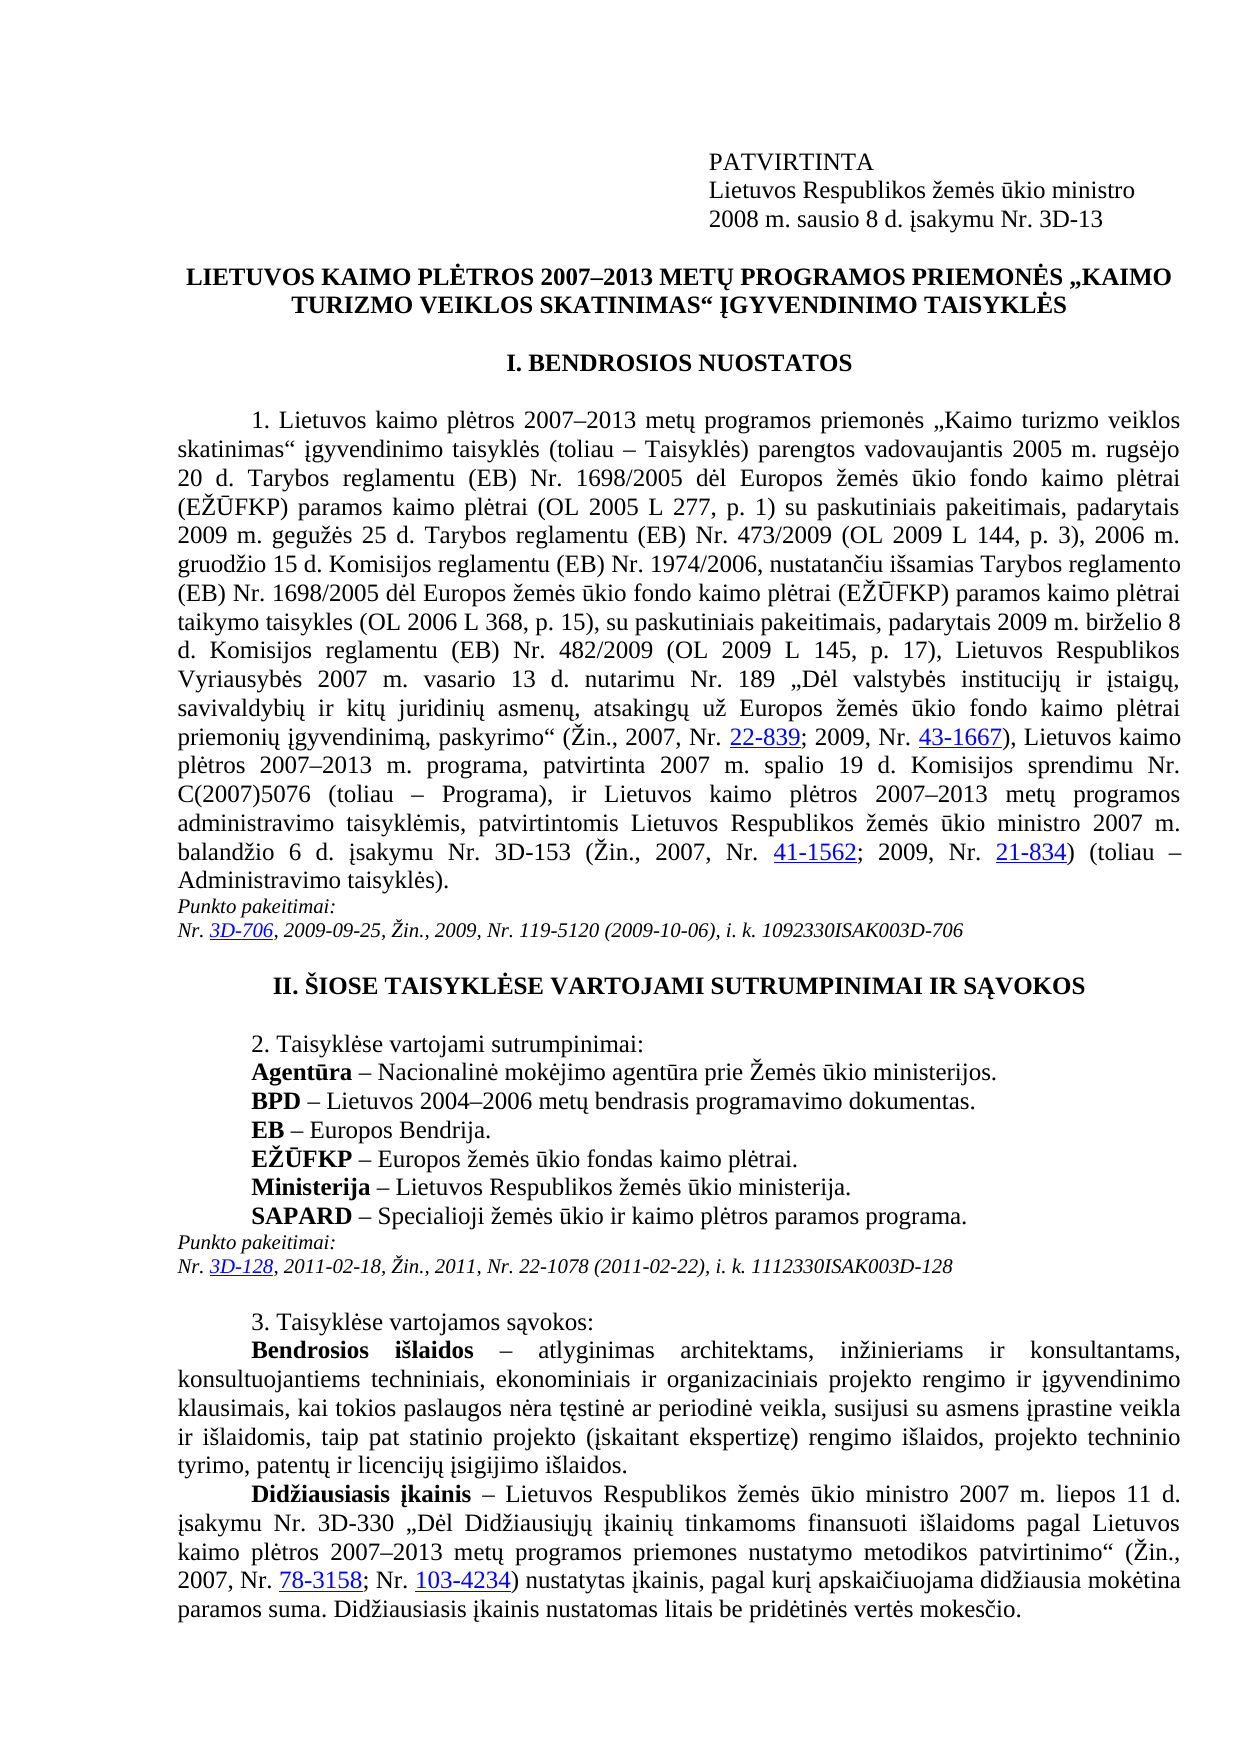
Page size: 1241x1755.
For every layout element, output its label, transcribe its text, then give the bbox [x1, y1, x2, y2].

text SAPARD – Specialioji žemės ūkio ir kaimo plėtros paramos programa. [177, 1201, 1181, 1230]
text Didžiausiasis įkainis – Lietuvos Respublikos žemės ūkio ministro 2007 m. liepos 11 d. įsakymu Nr. 3D-330 „Dėl Didžiausiųjų įkainių tinkamoms finansuoti išlaidoms pagal Lietuvos kaimo plėtros 2007–2013 metų programos priemones nustatymo metodikos patvirtinimo“ (Žin., 2007, Nr. 78-3158; Nr. 103-4234) nustatytas įkainis, pagal kurį apskaičiuojama didžiausia mokėtina paramos suma. Didžiausiasis įkainis nustatomas litais be pridėtinės vertės mokesčio. [177, 1479, 1181, 1623]
text PATVIRTINTA [177, 147, 1181, 176]
text EŽŪFKP – Europos žemės ūkio fondas kaimo plėtrai. [177, 1144, 1181, 1172]
text LIETUVOS KAIMO PLĖTROS 2007–2013 METŲ PROGRAMOS PRIEMONĖS „KAIMO TURIZMO VEIKLOS SKATINIMAS“ ĮGYVENDINIMO TAISYKLĖS [177, 262, 1181, 319]
text Agentūra – Nacionalinė mokėjimo agentūra prie Žemės ūkio ministerijos. [177, 1057, 1181, 1086]
text I. BENDROSIOS NUOSTATOS [177, 348, 1181, 377]
text 3. Taisyklėse vartojamos sąvokos: [177, 1307, 1181, 1336]
text 2. Taisyklėse vartojami sutrumpinimai: [177, 1029, 1181, 1057]
text Bendrosios išlaidos – atlyginimas architektams, inžinieriams ir konsultantams, konsultuojantiems techniniais, ekonominiais ir organizaciniais projekto rengimo ir įgyvendinimo klausimais, kai tokios paslaugos nėra tęstinė ar periodinė veikla, susijusi su asmens įprastine veikla ir išlaidomis, taip pat statinio projekto (įskaitant ekspertizę) rengimo išlaidos, projekto techninio tyrimo, patentų ir licencijų įsigijimo išlaidos. [177, 1336, 1181, 1479]
text BPD – Lietuvos 2004–2006 metų bendrasis programavimo dokumentas. [177, 1086, 1181, 1115]
text EB – Europos Bendrija. [177, 1115, 1181, 1144]
text Nr. 3D-706, 2009-09-25, Žin., 2009, Nr. 119-5120 (2009-10-06), i. k. 1092330ISAK003D-706 [177, 918, 1181, 942]
text Punkto pakeitimai: [177, 894, 1181, 918]
text II. ŠIOSE TAISYKLĖSE VARTOJAMI SUTRUMPINIMAI IR SĄVOKOS [177, 971, 1181, 1000]
text Nr. 3D-128, 2011-02-18, Žin., 2011, Nr. 22-1078 (2011-02-22), i. k. 1112330ISAK003D-128 [177, 1254, 1181, 1278]
text Lietuvos Respublikos žemės ūkio ministro 2008 m. sausio 8 d. įsakymu Nr. 3D-13 [709, 176, 1181, 233]
text 1. Lietuvos kaimo plėtros 2007–2013 metų programos priemonės „Kaimo turizmo veiklos skatinimas“ įgyvendinimo taisyklės (toliau – Taisyklės) parengtos vadovaujantis 2005 m. rugsėjo 20 d. Tarybos reglamentu (EB) Nr. 1698/2005 dėl Europos žemės ūkio fondo kaimo plėtrai (EŽŪFKP) paramos kaimo plėtrai (OL 2005 L 277, p. 1) su paskutiniais pakeitimais, padarytais 2009 m. gegužės 25 d. Tarybos reglamentu (EB) Nr. 473/2009 (OL 2009 L 144, p. 3), 2006 m. gruodžio 15 d. Komisijos reglamentu (EB) Nr. 1974/2006, nustatančiu išsamias Tarybos reglamento (EB) Nr. 1698/2005 dėl Europos žemės ūkio fondo kaimo plėtrai (EŽŪFKP) paramos kaimo plėtrai taikymo taisykles (OL 2006 L 368, p. 15), su paskutiniais pakeitimais, padarytais 2009 m. birželio 8 d. Komisijos reglamentu (EB) Nr. 482/2009 (OL 2009 L 145, p. 17), Lietuvos Respublikos Vyriausybės 2007 m. vasario 13 d. nutarimu Nr. 189 „Dėl valstybės institucijų ir įstaigų, savivaldybių ir kitų juridinių asmenų, atsakingų už Europos žemės ūkio fondo kaimo plėtrai priemonių įgyvendinimą, paskyrimo“ (Žin., 2007, Nr. 22-839; 2009, Nr. 43-1667), Lietuvos kaimo plėtros 2007–2013 m. programa, patvirtinta 2007 m. spalio 19 d. Komisijos sprendimu Nr. C(2007)5076 (toliau – Programa), ir Lietuvos kaimo plėtros 2007–2013 metų programos administravimo taisyklėmis, patvirtintomis Lietuvos Respublikos žemės ūkio ministro 2007 m. balandžio 6 d. įsakymu Nr. 3D-153 (Žin., 2007, Nr. 41-1562; 2009, Nr. 21-834) (toliau – Administravimo taisyklės). [177, 406, 1181, 894]
text Punkto pakeitimai: [177, 1230, 1181, 1254]
text Ministerija – Lietuvos Respublikos žemės ūkio ministerija. [177, 1172, 1181, 1201]
